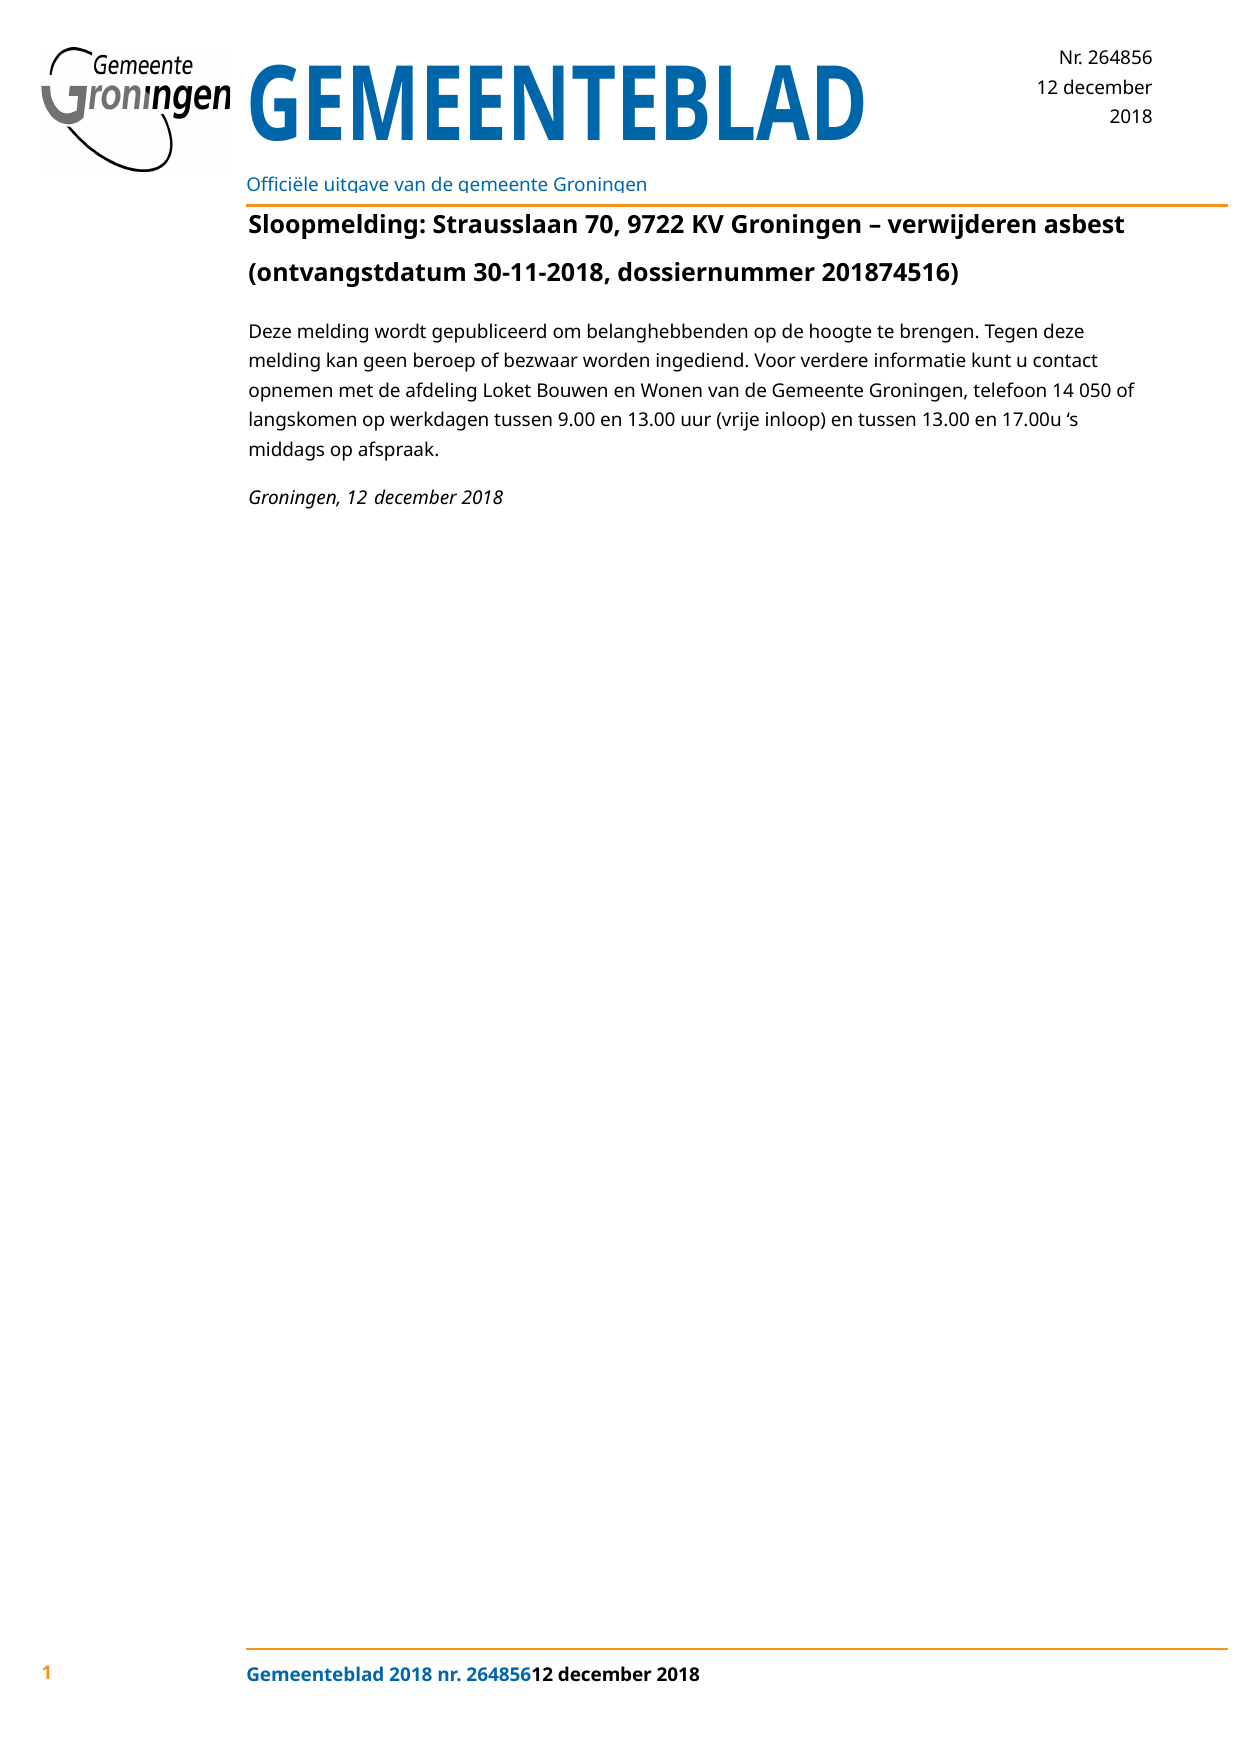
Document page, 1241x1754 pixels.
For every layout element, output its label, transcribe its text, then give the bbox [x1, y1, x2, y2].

text Deze melding wordt gepubliceerd om belanghebbenden op de hoogte te brengen. Tegen deze melding kan geen beroep of bezwaar worden ingediend. Voor verdere informatie kunt u contact opnemen met de afdeling Loket Bouwen en Wonen van de Gemeente Groningen, telefoon 14 050 of langskomen op werkdagen tussen 9.00 en 13.00 uur (vrije inloop) en tussen 13.00 en 17.00u ‘s middags op afspraak. [248, 318, 1152, 462]
picture [41, 47, 231, 172]
text Groningen, 12 december 2018 [248, 484, 1152, 510]
text Sloopmelding: Strausslaan 70, 9722 KV Groningen – verwijderen asbest (ontvangstdatum 30-11-2018, dossiernummer 201874516) [248, 207, 1152, 288]
